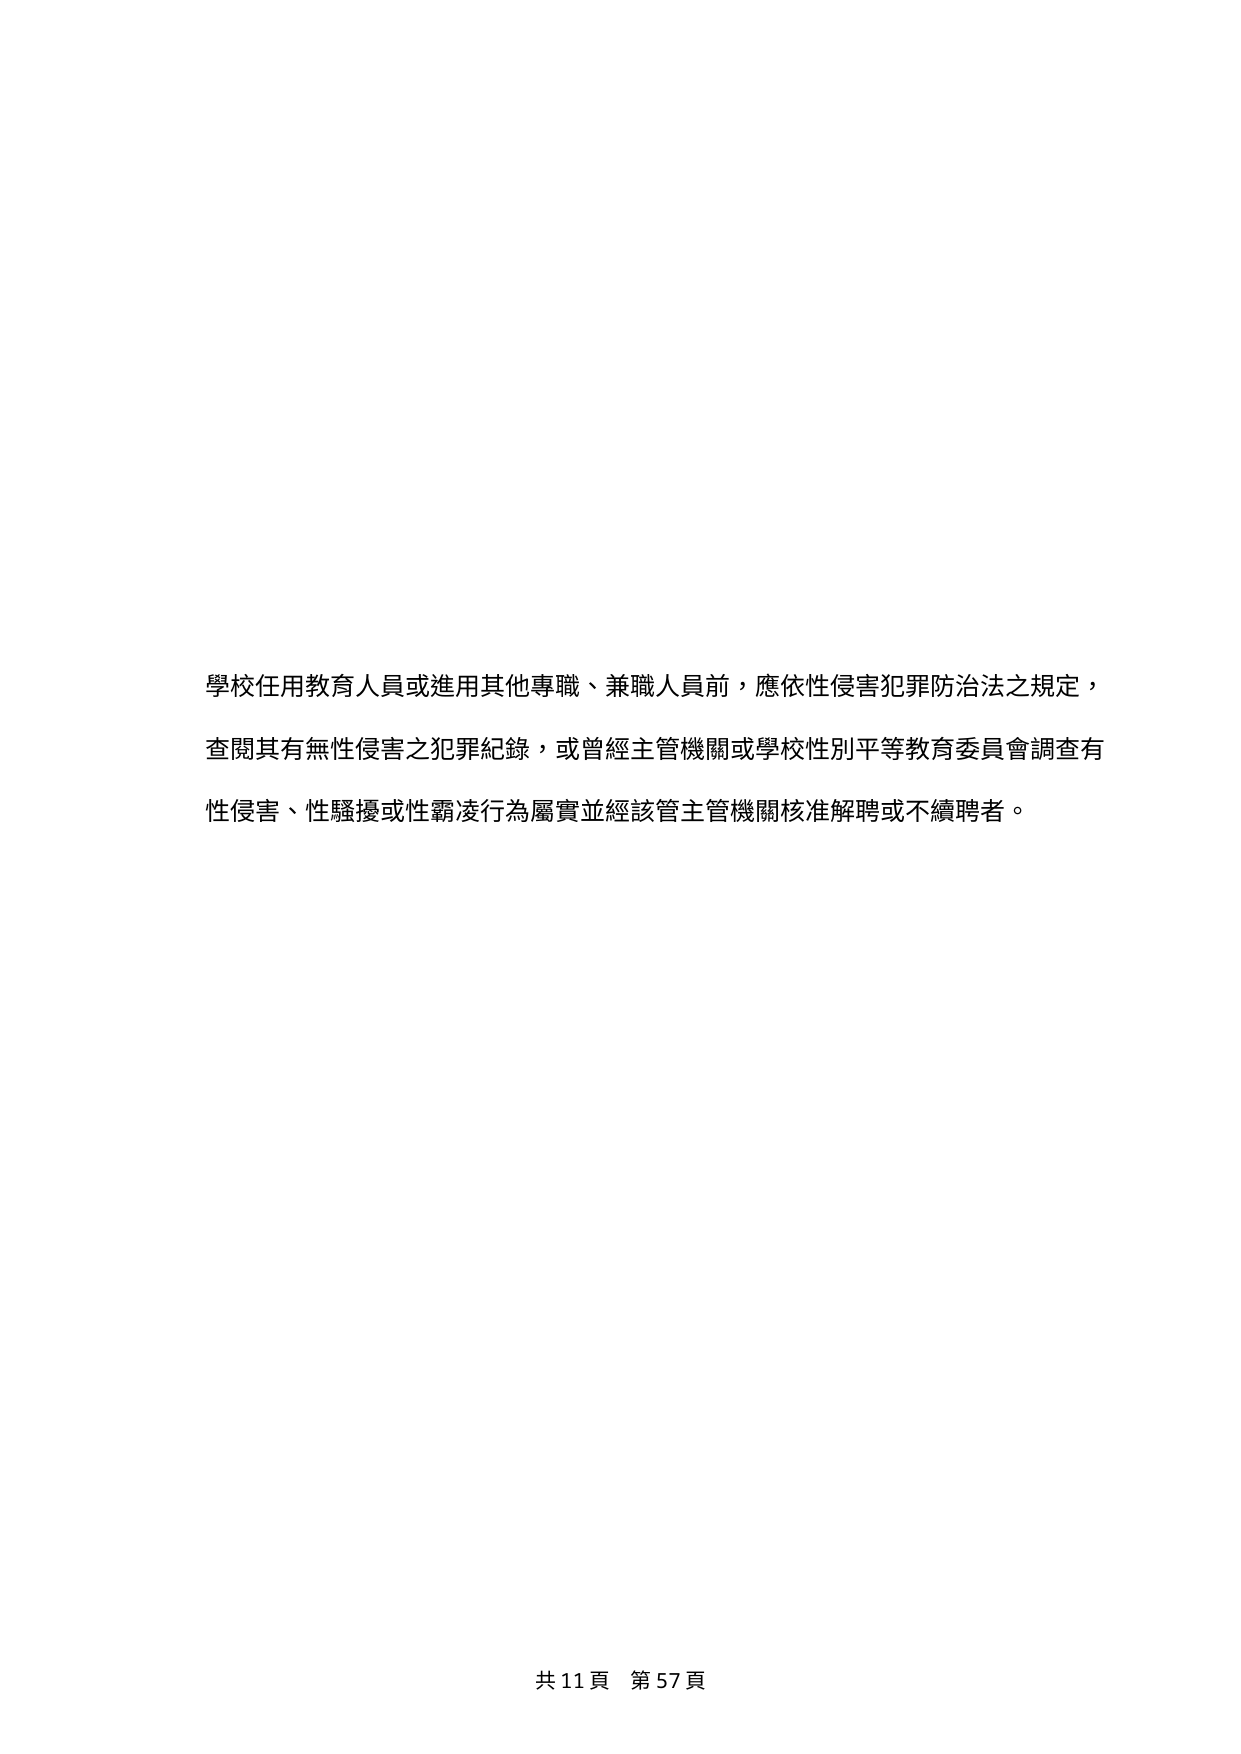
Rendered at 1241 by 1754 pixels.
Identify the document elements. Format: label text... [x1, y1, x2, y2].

text 性侵害、性騷擾或性霸凌行為屬實並經該管主管機關核准解聘或不續聘者。 [118, 768, 1122, 831]
text 學校任用教育人員或進用其他專職、兼職人員前，應依性侵害犯罪防治法之規定， [118, 643, 1122, 706]
text 查閱其有無性侵害之犯罪紀錄，或曾經主管機關或學校性別平等教育委員會調查有 [118, 706, 1122, 768]
